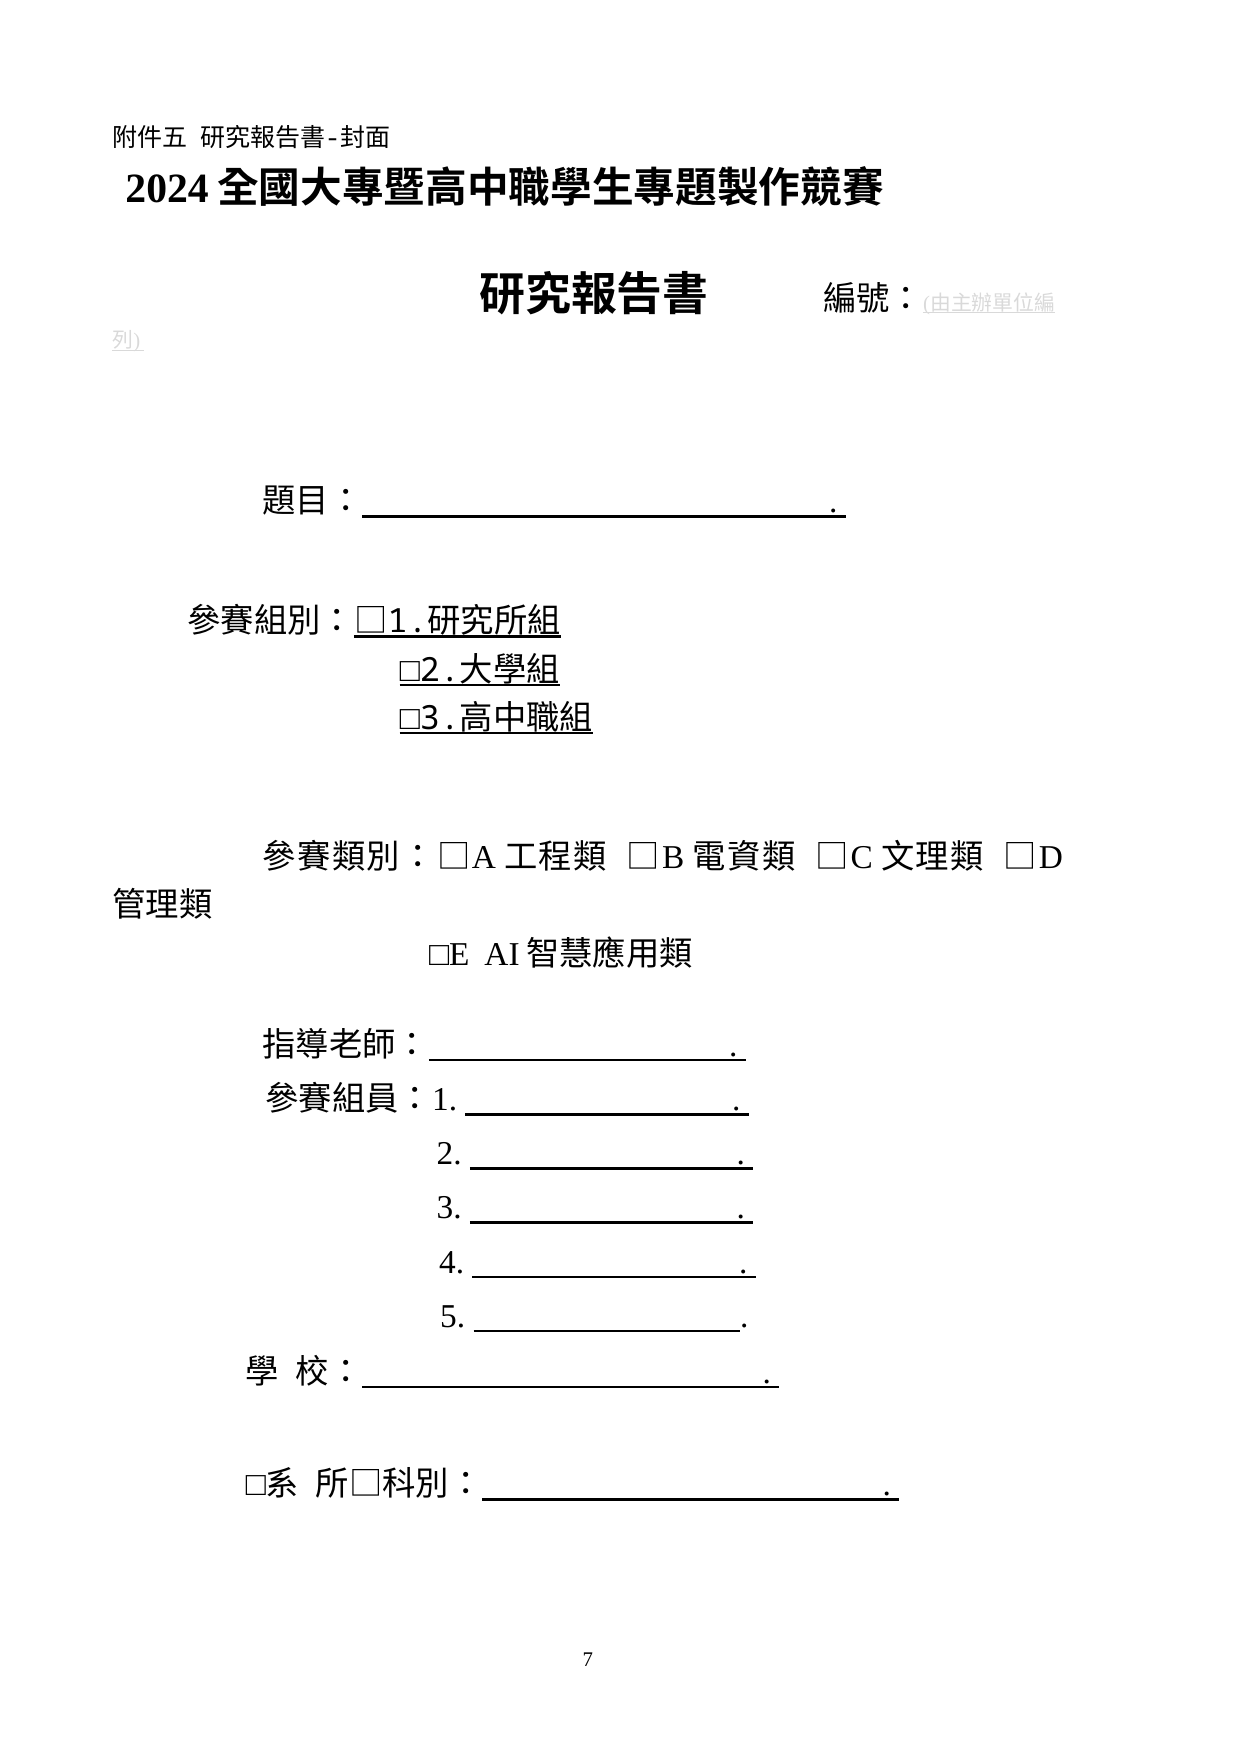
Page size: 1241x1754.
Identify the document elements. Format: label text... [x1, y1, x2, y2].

text □E AI智慧應用類 [112, 926, 1063, 975]
text 4. . [167, 1230, 1063, 1284]
text □系 所□科別： . [112, 1451, 1063, 1507]
text 參賽組別：□1.研究所組 [112, 594, 1063, 642]
text 5. . [112, 1284, 1063, 1338]
text 2. . [278, 1121, 1063, 1176]
text 題目： . [112, 474, 1063, 522]
text 指導老師： . [112, 1013, 1063, 1067]
text 附件五 研究報告書-封面 [112, 118, 1063, 154]
text 參賽組員：1. . [112, 1067, 1063, 1121]
text 參賽類別：□A工程類 □B電資類 □C文理類 □D管理類 [112, 830, 1063, 926]
text 學 校： . [112, 1338, 1063, 1394]
text 研究報告書 編號：(由主辦單位編列) [112, 257, 1063, 354]
text 2024全國大專暨高中職學生專題製作競賽 [112, 154, 1063, 214]
text □3.高中職組 [112, 691, 1013, 739]
text □2.大學組 [112, 642, 1013, 691]
text 3. . [278, 1176, 1063, 1230]
